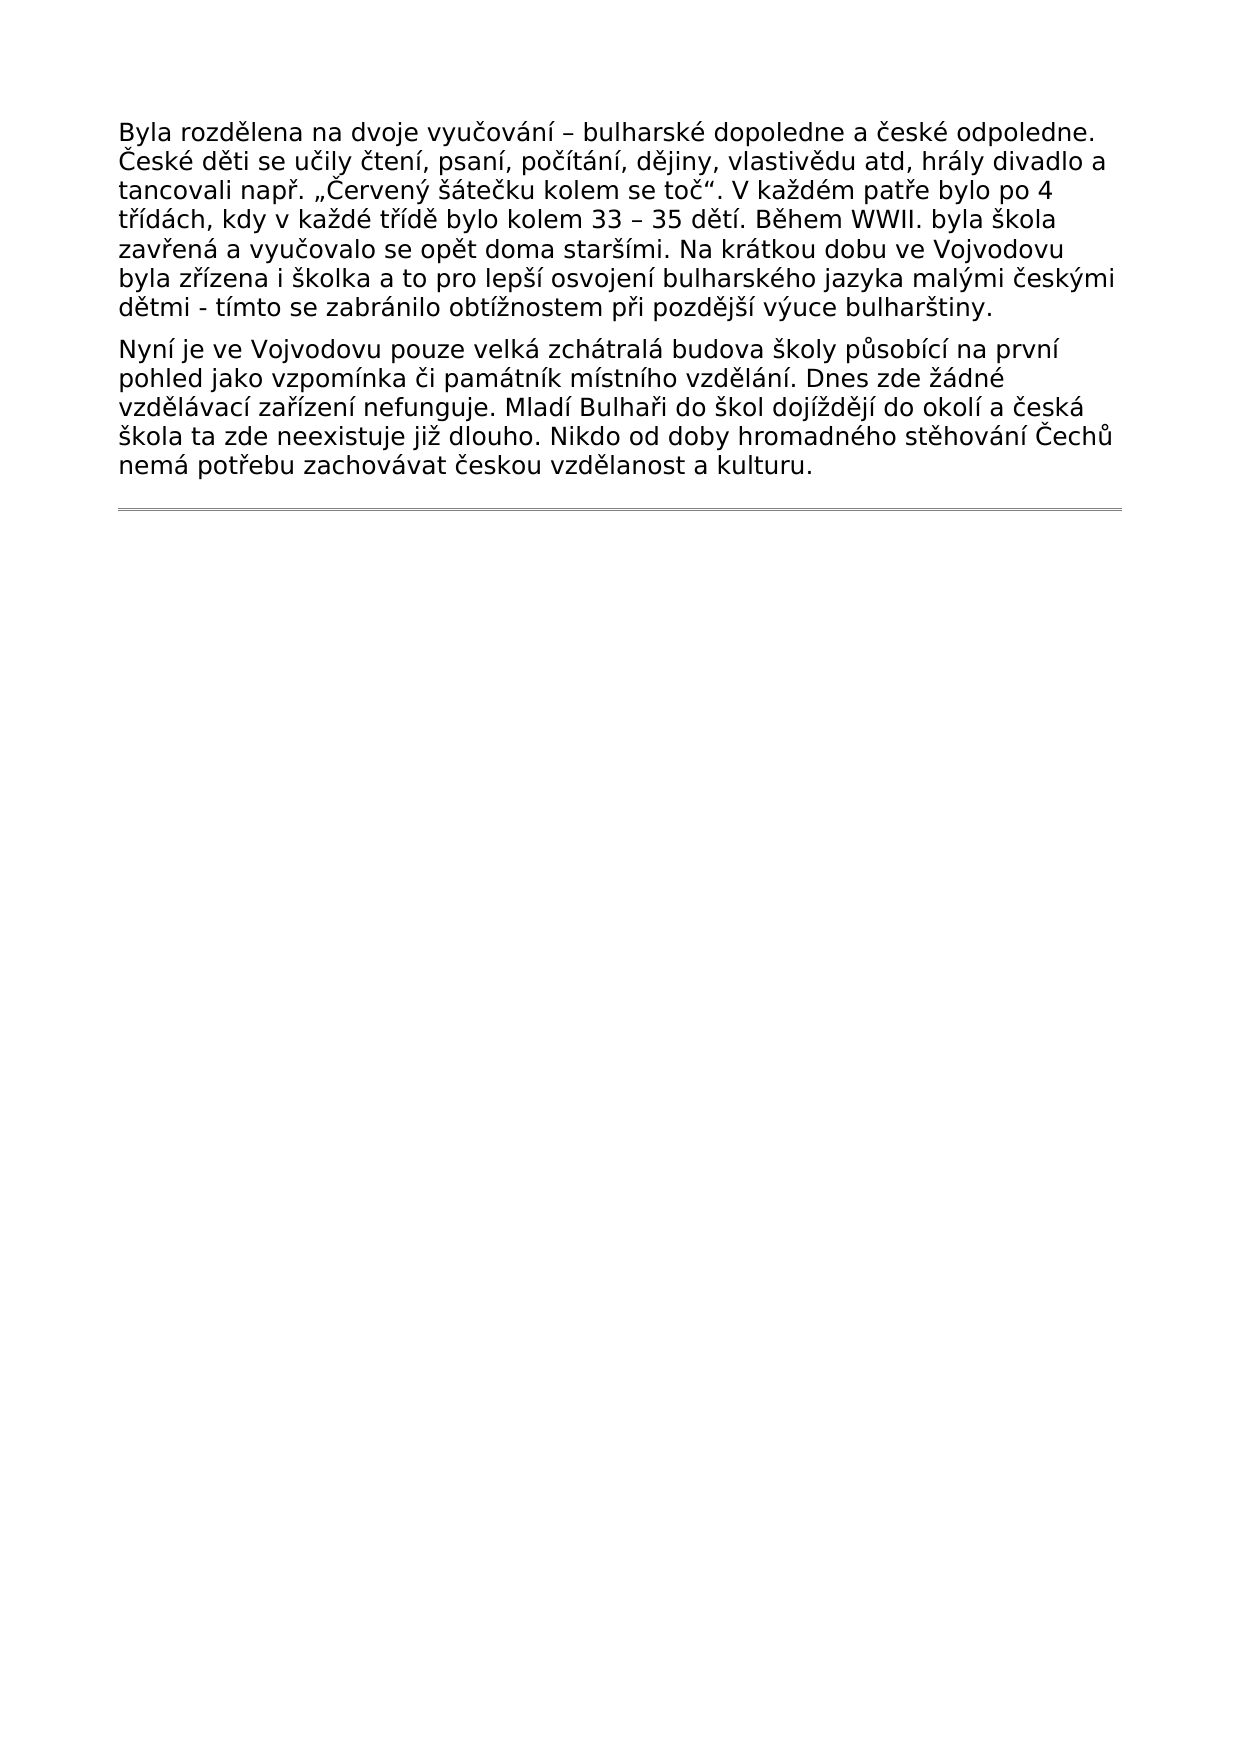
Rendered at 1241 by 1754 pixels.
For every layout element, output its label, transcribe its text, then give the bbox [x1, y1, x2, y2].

text Byla rozdělena na dvoje vyučování – bulharské dopoledne a české odpoledne. České děti se učily čtení, psaní, počítání, dějiny, vlastivědu atd, hrály divadlo a tancovali např. „Červený šátečku kolem se toč“. V každém patře bylo po 4 třídách, kdy v každé třídě bylo kolem 33 – 35 dětí. Během WWII. byla škola zavřená a vyučovalo se opět doma staršími. Na krátkou dobu ve Vojvodovu byla zřízena i školka a to pro lepší osvojení bulharského jazyka malými českými dětmi - tímto se zabránilo obtížnostem při pozdější výuce bulharštiny. [118, 118, 1122, 322]
text Nyní je ve Vojvodovu pouze velká zchátralá budova školy působící na první pohled jako vzpomínka či památník místního vzdělání. Dnes zde žádné vzdělávací zařízení nefunguje. Mladí Bulhaři do škol dojíždějí do okolí a česká škola ta zde neexistuje již dlouho. Nikdo od doby hromadného stěhování Čechů nemá potřebu zachovávat českou vzdělanost a kulturu. ﻿ [118, 335, 1122, 481]
